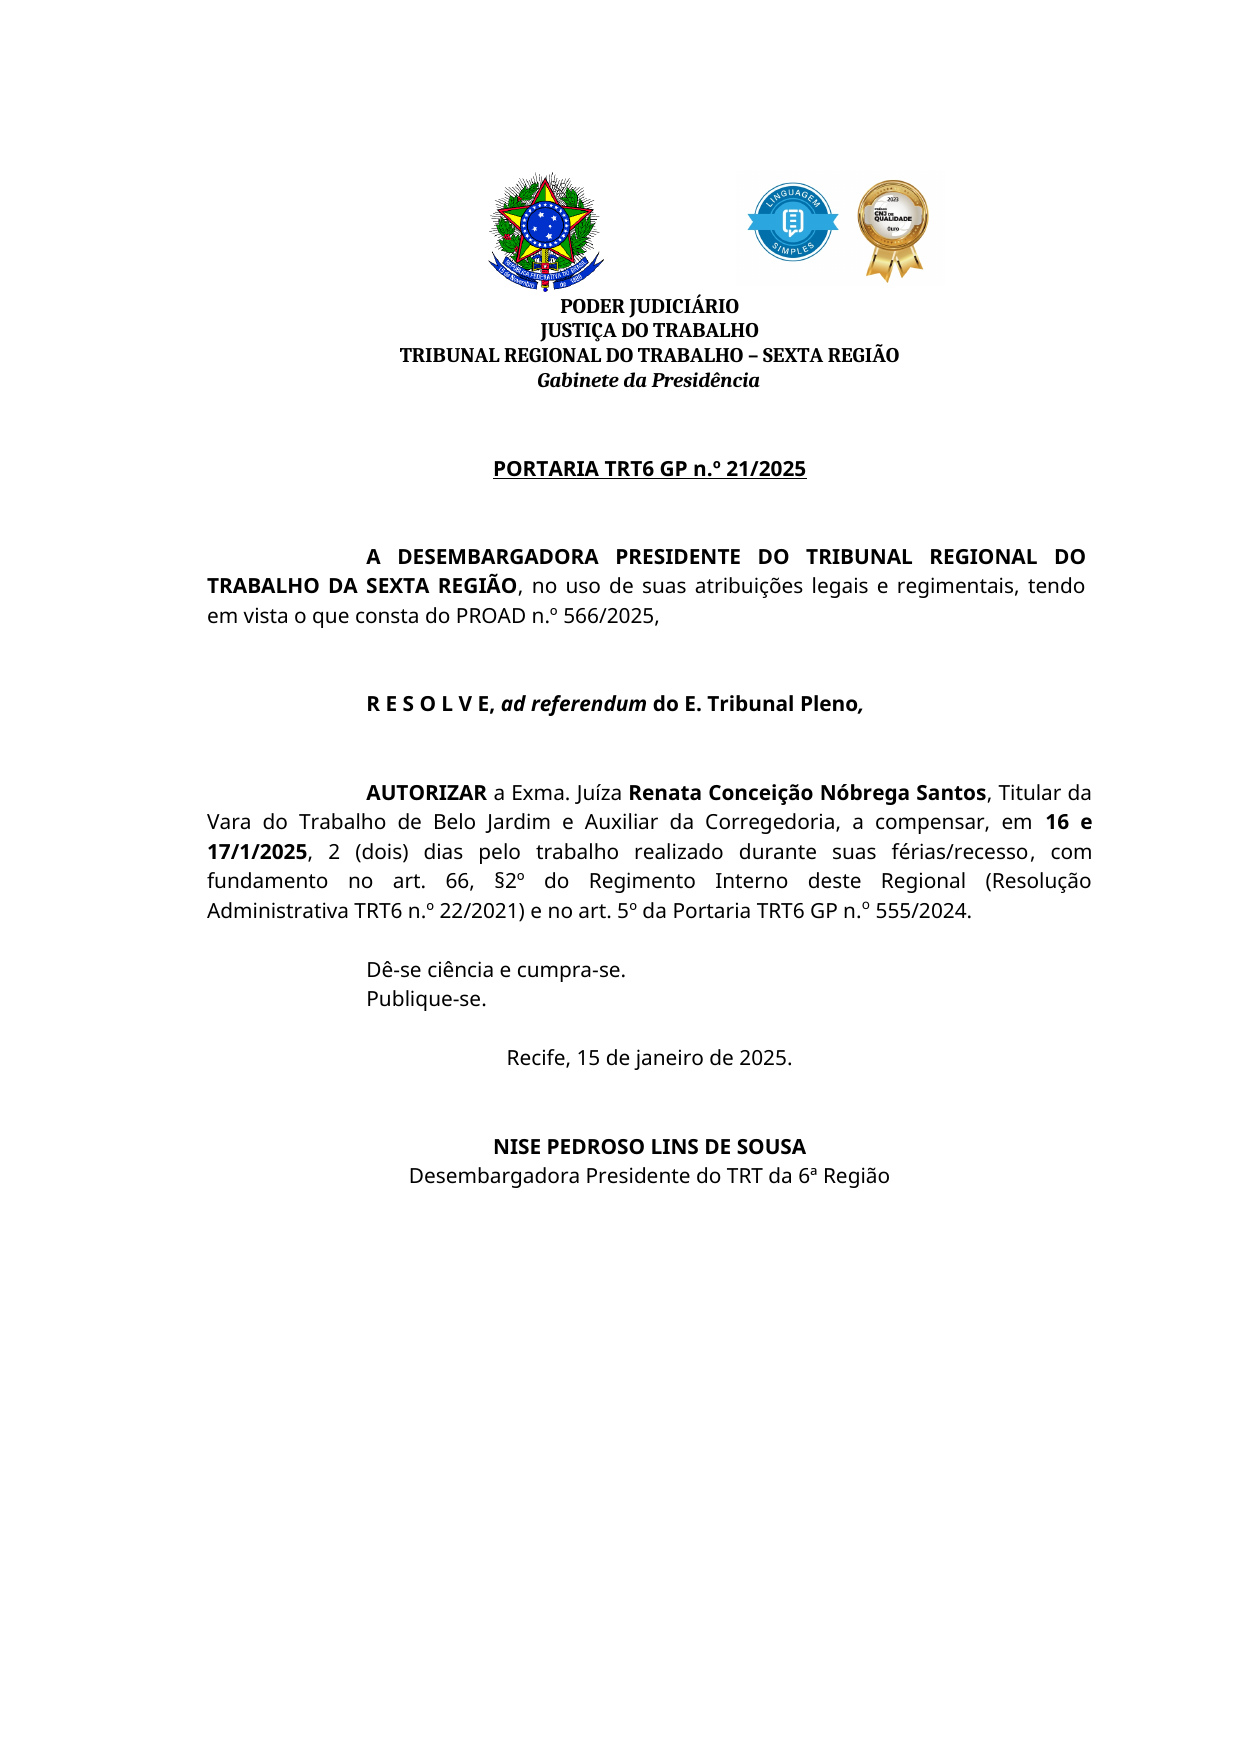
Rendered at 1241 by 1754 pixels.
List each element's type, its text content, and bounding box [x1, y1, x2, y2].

text A DESEMBARGADORA PRESIDENTE DO TRIBUNAL REGIONAL DO TRABALHO DA SEXTA REGIÃO, no uso de suas atribuições legais e regimentais, tendo em vista o que consta do PROAD n.º 566/2025, [207, 541, 1087, 629]
text JUSTIÇA DO TRABALHO [207, 318, 1092, 343]
text PODER JUDICIÁRIO [207, 293, 1092, 318]
text PORTARIA TRT6 GP n.º 21/2025 [207, 453, 1092, 482]
text R E S O L V E, ad referendum do E. Tribunal Pleno, [207, 688, 1087, 718]
text AUTORIZAR a Exma. Juíza Renata Conceição Nóbrega Santos, Titular da Vara do Trabalho de Belo Jardim e Auxiliar da Corregedoria, a compensar, em 16 e 17/1/2025, 2 (dois) dias pelo trabalho realizado durante suas férias/recesso, com fundamento no art. 66, §2º do Regimento Interno deste Regional (Resolução Administrativa TRT6 n.º 22/2021) e no art. 5º da Portaria TRT6 GP n.o 555/2024. [207, 777, 1092, 924]
text TRIBUNAL REGIONAL DO TRABALHO – SEXTA REGIÃO [207, 343, 1092, 368]
text Dê-se ciência e cumpra-se. [207, 954, 1092, 983]
text Desembargadora Presidente do TRT da 6ª Região [207, 1160, 1092, 1190]
text NISE PEDROSO LINS DE SOUSA [207, 1131, 1092, 1160]
text Recife, 15 de janeiro de 2025. [207, 1042, 1092, 1072]
text Publique-se. [207, 983, 1092, 1013]
text Gabinete da Presidência [207, 368, 1092, 393]
